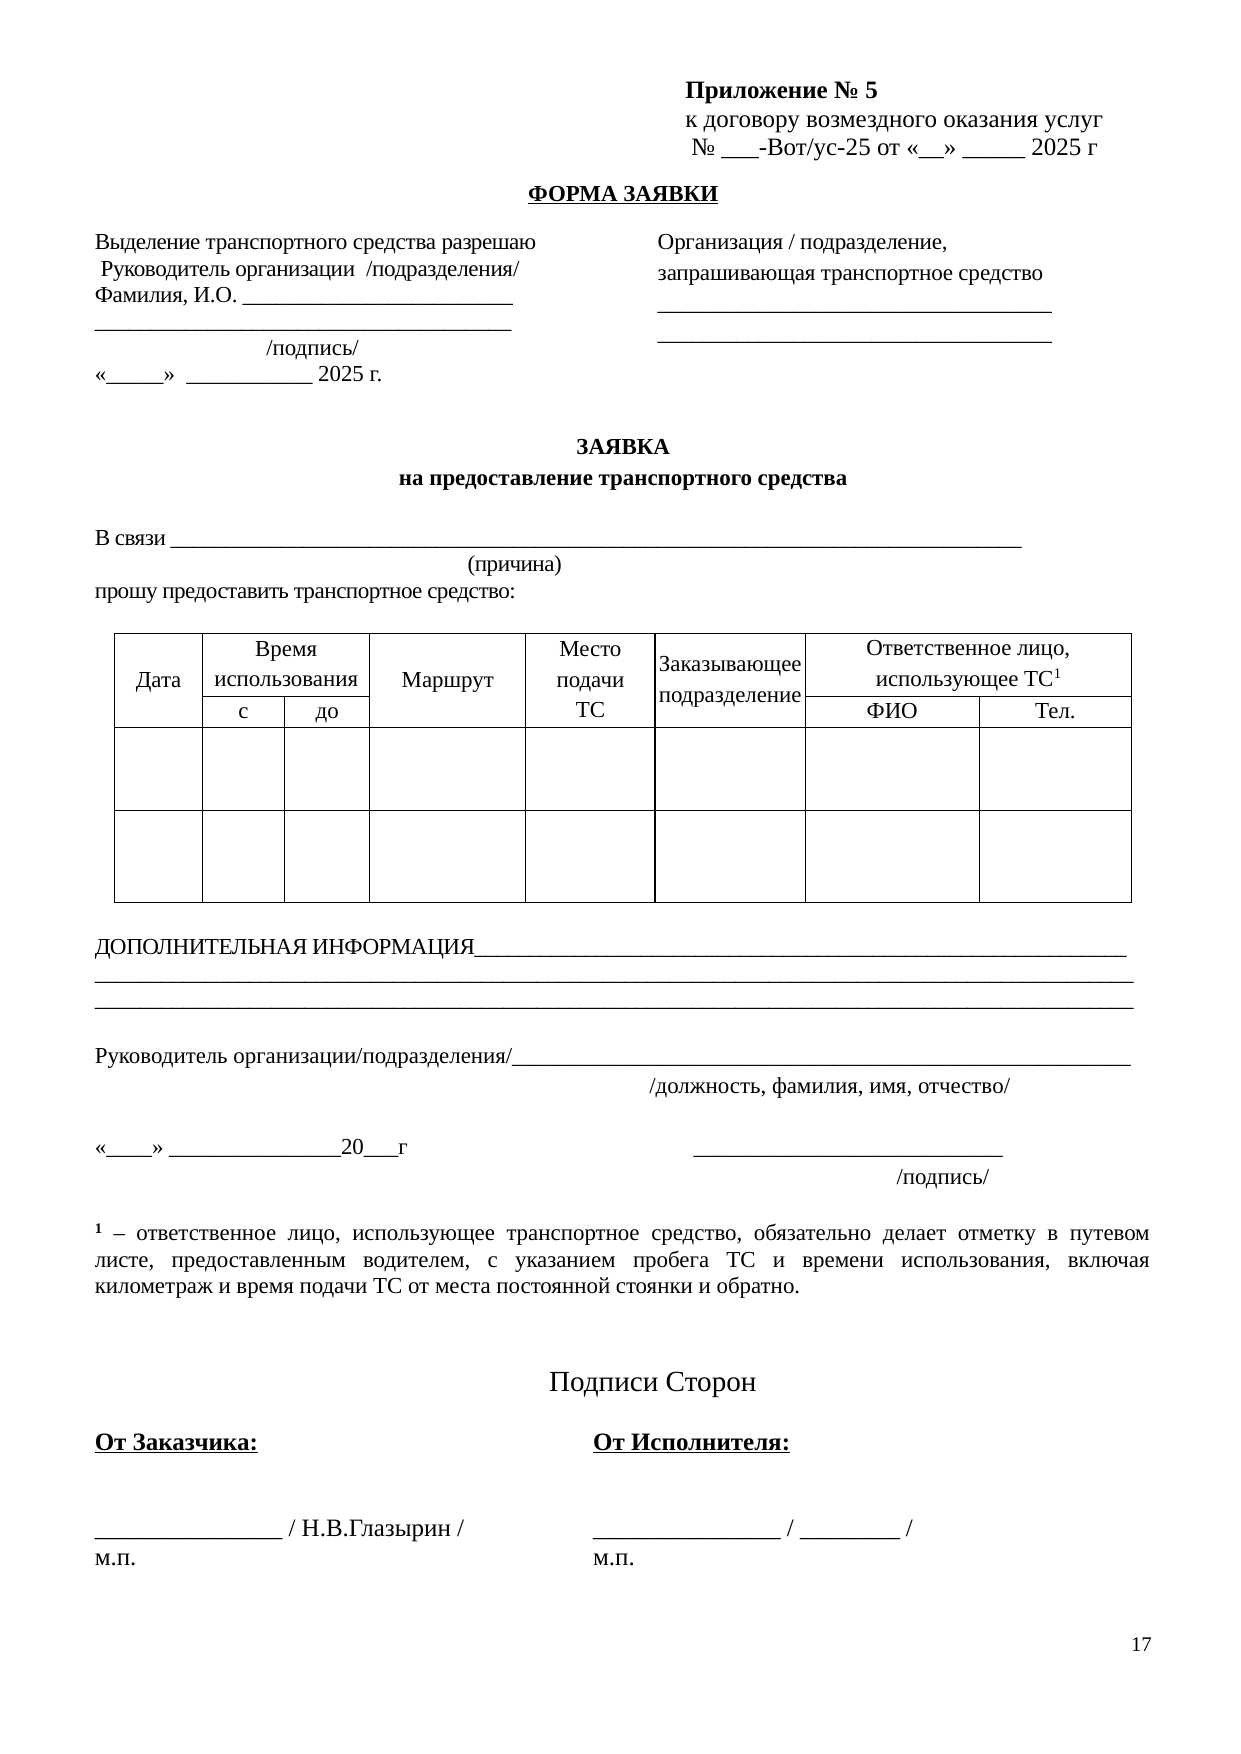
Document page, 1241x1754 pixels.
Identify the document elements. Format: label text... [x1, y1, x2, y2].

text 1 – ответственное лицо, использующее транспортное средство, обязательно делает отметку в путевом листе, предоставленным водителем, с указанием пробега ТС и времени использования, включая километраж и время подачи ТС от места постоянной стоянки и обратно. [94, 1219, 1152, 1298]
table_cell [370, 728, 525, 810]
table_header Организация / подразделение, запрашивающая транспортное средство ___________________________________ ___________________________________ [641, 229, 1114, 403]
table_cell [806, 811, 979, 902]
table_cell [285, 728, 369, 810]
text Подписи Сторон [94, 1364, 1152, 1397]
table_cell [370, 811, 525, 902]
table_header От Исполнителя: [582, 1427, 1080, 1455]
text № ___-Вот/ус-25 от «__» _____ 2025 г [94, 132, 1152, 161]
table_header Маршрут [370, 634, 525, 727]
text к договору возмездного оказания услуг [94, 104, 1152, 132]
text В связи _____________________________________________________________________________ [94, 524, 1152, 550]
table_cell [526, 728, 654, 810]
table_cell [806, 728, 979, 810]
table_header Ответственное лицо, использующее ТС1 [806, 634, 1131, 696]
text прошу предоставить транспортное средство: [94, 577, 1152, 603]
table_cell [656, 728, 805, 810]
text ______________________________________________________________________________________________ [94, 986, 1152, 1012]
table_cell _______________ / ________ / м.п. [582, 1455, 1080, 1570]
text «____» _______________20___г ___________________________ [94, 1133, 1152, 1159]
table_header Выделение транспортного средства разрешаю Руководитель организации /подразделения/ Фамилия, И.О. ________________________ _____________________________________ /подпись/ «_____» ___________ 2025 г. [83, 229, 641, 403]
table_cell [980, 811, 1131, 902]
table_header Место подачи ТС [526, 634, 654, 727]
table_cell ФИО [806, 697, 979, 727]
table_cell Тел. [980, 697, 1131, 727]
table_cell [526, 811, 654, 902]
table_cell [203, 811, 284, 902]
text ДОПОЛНИТЕЛЬНАЯ ИНФОРМАЦИЯ___________________________________________________________ [94, 933, 1152, 959]
table_cell [203, 728, 284, 810]
text (причина) [94, 550, 1152, 577]
table_cell до [285, 697, 369, 727]
text Руководитель организации/подразделения/______________________________________________________ [94, 1042, 1152, 1068]
text ФОРМА ЗАЯВКИ [94, 184, 1152, 206]
table_cell [980, 728, 1131, 810]
table_cell [115, 728, 202, 810]
text /подпись/ [94, 1163, 1152, 1189]
table_header Время использования [203, 634, 369, 696]
table_header Заказывающее подразделение [656, 634, 805, 727]
text /должность, фамилия, имя, отчество/ [94, 1072, 1152, 1099]
table_header Дата [115, 634, 202, 727]
text Приложение № 5 [94, 75, 1152, 104]
table_header От Заказчика: [83, 1427, 582, 1455]
text ЗАЯВКА [94, 433, 1152, 460]
table_cell _______________ / Н.В.Глазырин / м.п. [83, 1455, 582, 1570]
text ______________________________________________________________________________________________ [94, 959, 1152, 986]
table_cell [115, 811, 202, 902]
table_cell [656, 811, 805, 902]
text на предоставление транспортного средства [94, 464, 1152, 490]
table_cell с [203, 697, 284, 727]
table_cell [285, 811, 369, 902]
